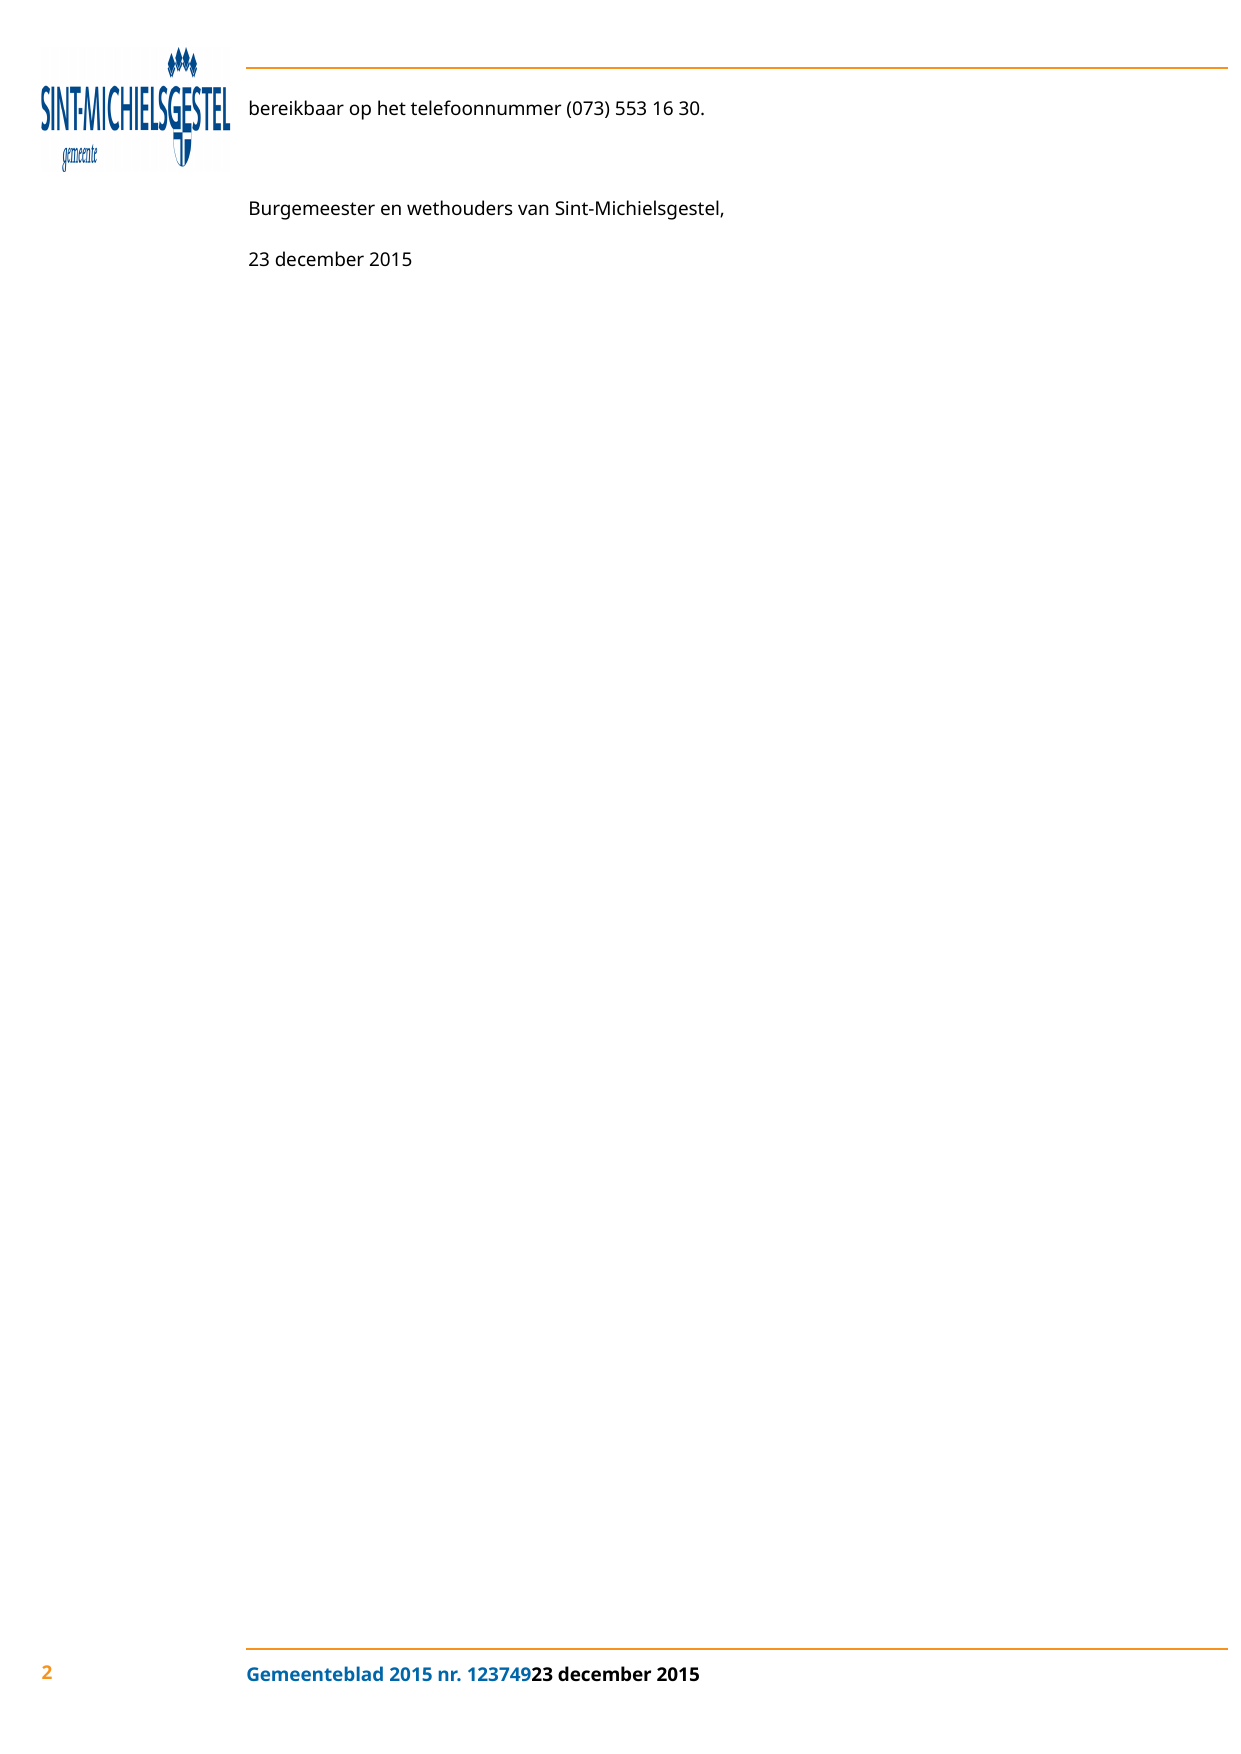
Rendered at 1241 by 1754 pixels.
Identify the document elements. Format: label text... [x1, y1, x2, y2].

text bereikbaar op het telefoonnummer (073) 553 16 30. [248, 95, 1152, 121]
picture [41, 47, 231, 172]
text Burgemeester en wethouders van Sint-Michielsgestel, [248, 196, 1152, 221]
text 23 december 2015 [248, 246, 1152, 272]
